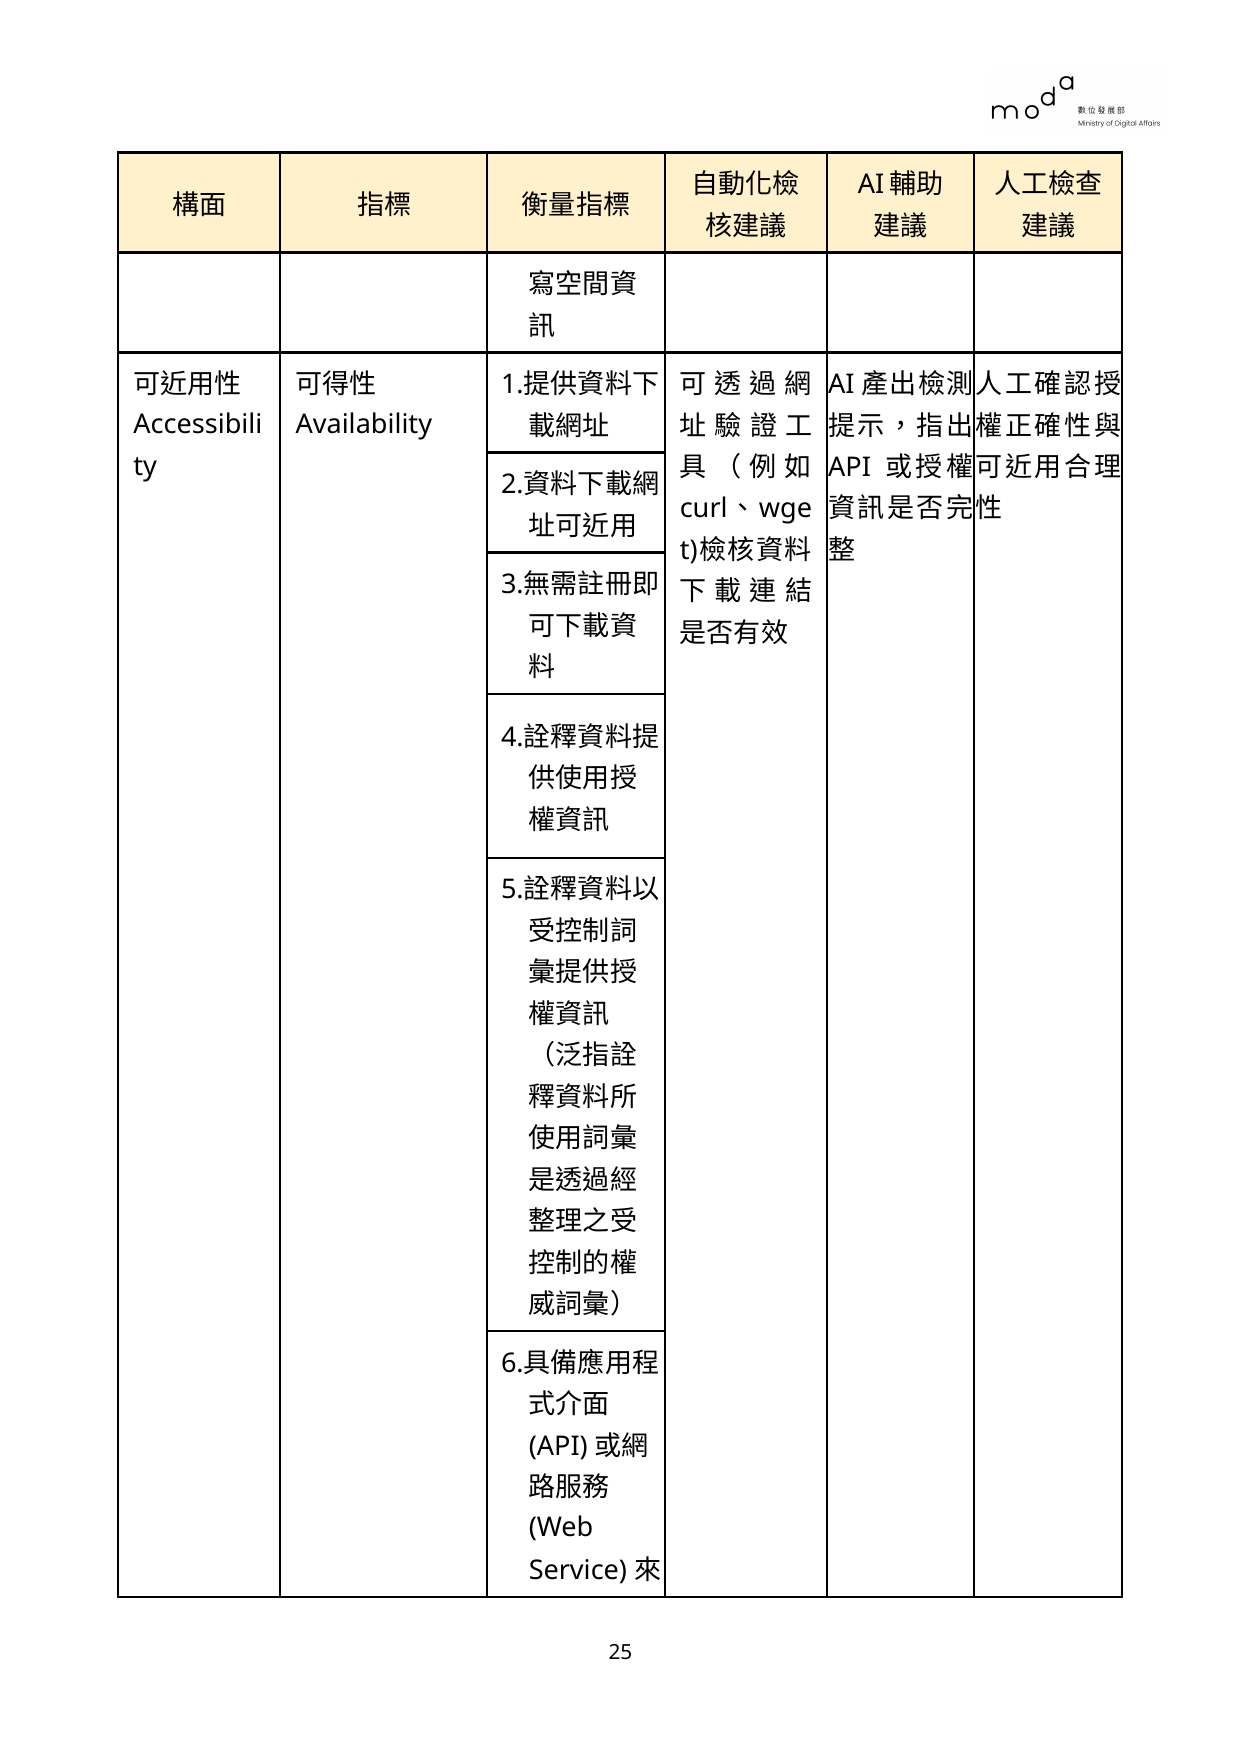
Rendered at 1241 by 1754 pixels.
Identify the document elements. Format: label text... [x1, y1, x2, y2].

table_header 人工檢查 建議 [975, 154, 1121, 251]
table_cell 5.詮釋資料以受控制詞彙提供授權資訊（泛指詮釋資料所使用詞彙是透過經整理之受控制的權威詞彙） [488, 859, 664, 1330]
table_header 構面 [119, 154, 279, 251]
table_cell 6.具備應用程式介面(API) 或網路服務(Web Service) 來 [488, 1332, 664, 1596]
table_cell 4.詮釋資料提供使用授權資訊 [488, 695, 664, 857]
table_cell 寫空間資訊 [488, 254, 664, 351]
table_cell 人工確認授權正確性與可近用合理性 [975, 354, 1121, 1596]
table_header 衡量指標 [488, 154, 664, 251]
table_cell 3.無需註冊即可下載資料 [488, 554, 664, 693]
table_header AI輔助 建議 [828, 154, 973, 251]
table_cell 可近用性 Accessibility [119, 354, 279, 1596]
table_cell 1.提供資料下載網址 [488, 354, 664, 451]
table_header 指標 [281, 154, 486, 251]
table_cell 可透過網址驗證工具（例如curl、wget)檢核資料下載連結是否有效 [666, 354, 826, 1596]
table_cell AI產出檢測提示，指出 API 或授權資訊是否完整 [828, 354, 973, 1596]
picture [987, 70, 1165, 131]
table_cell 2.資料下載網址可近用 [488, 454, 664, 551]
table_header 自動化檢核建議 [666, 154, 826, 251]
table_cell 可得性 Availability [281, 354, 486, 1596]
